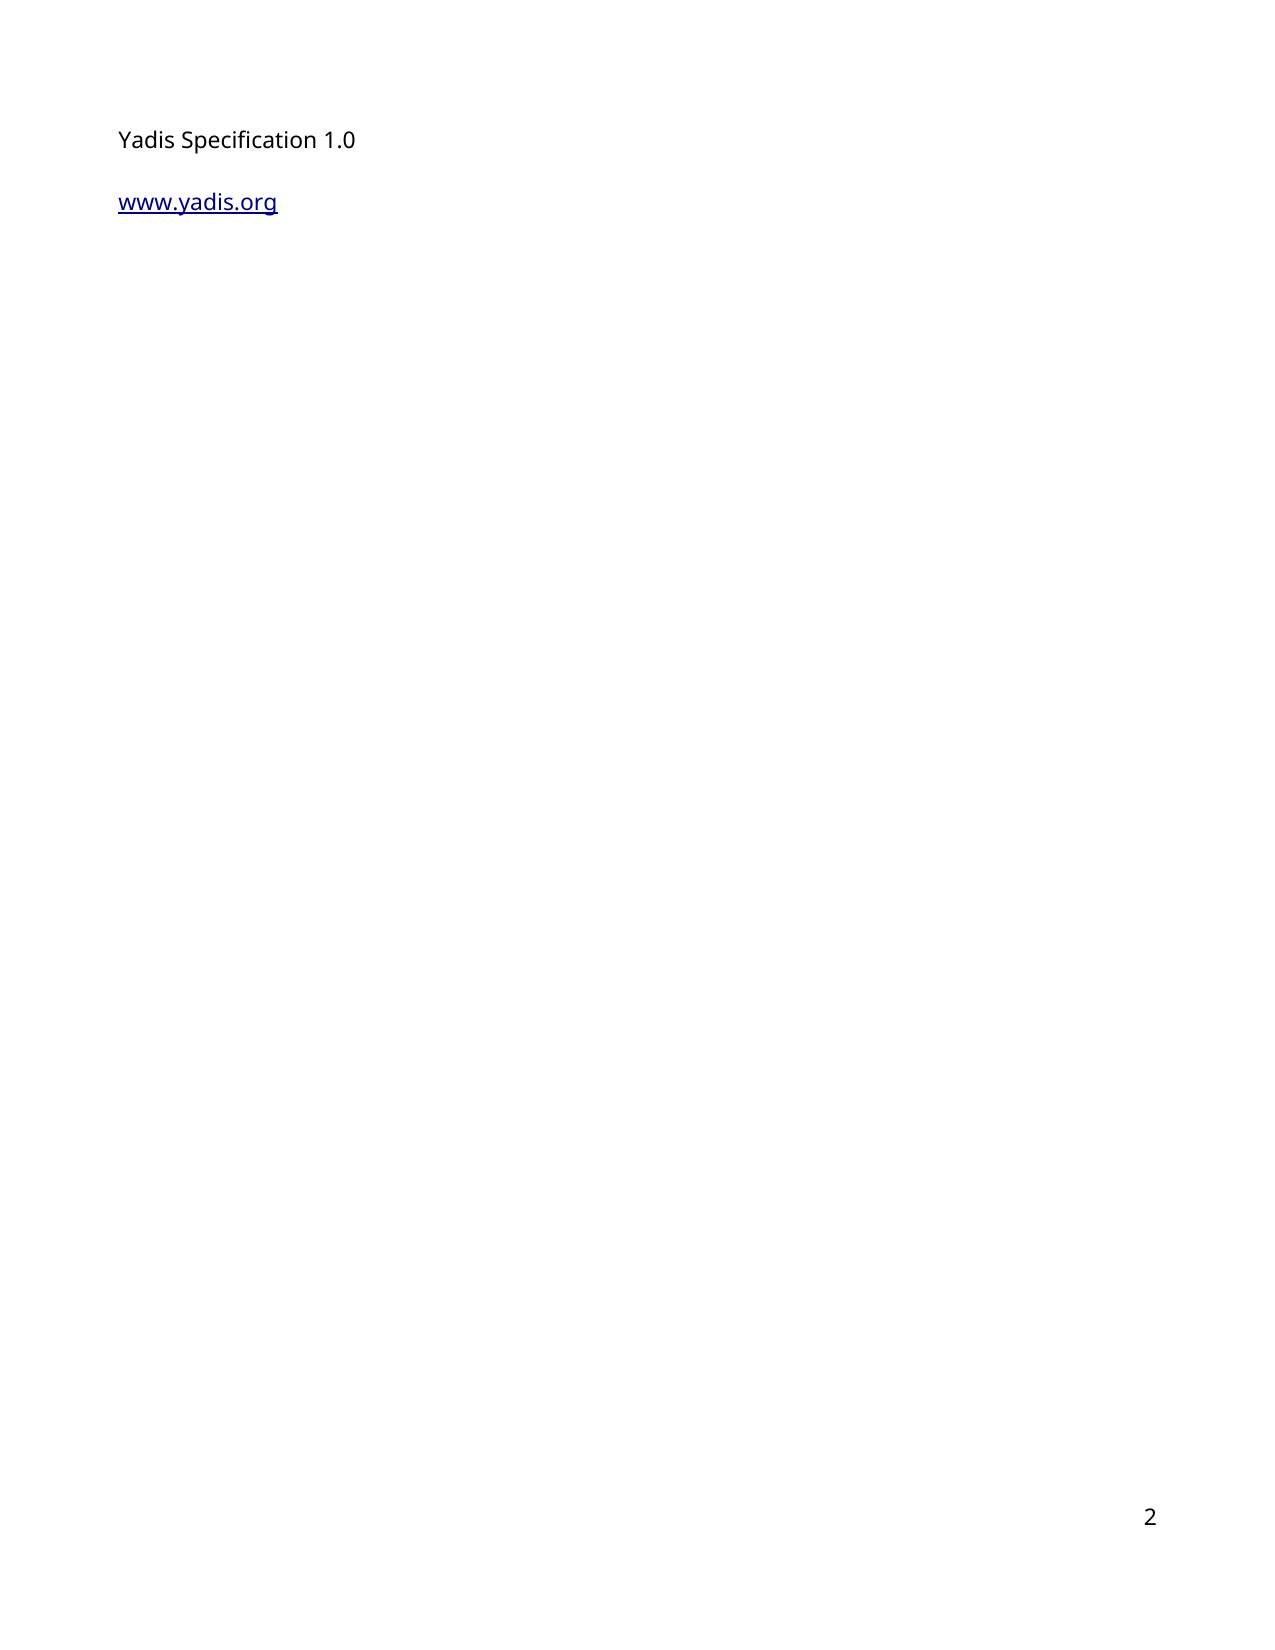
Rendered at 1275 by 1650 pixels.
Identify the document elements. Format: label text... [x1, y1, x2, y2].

text www.yadis.org [118, 185, 1157, 217]
